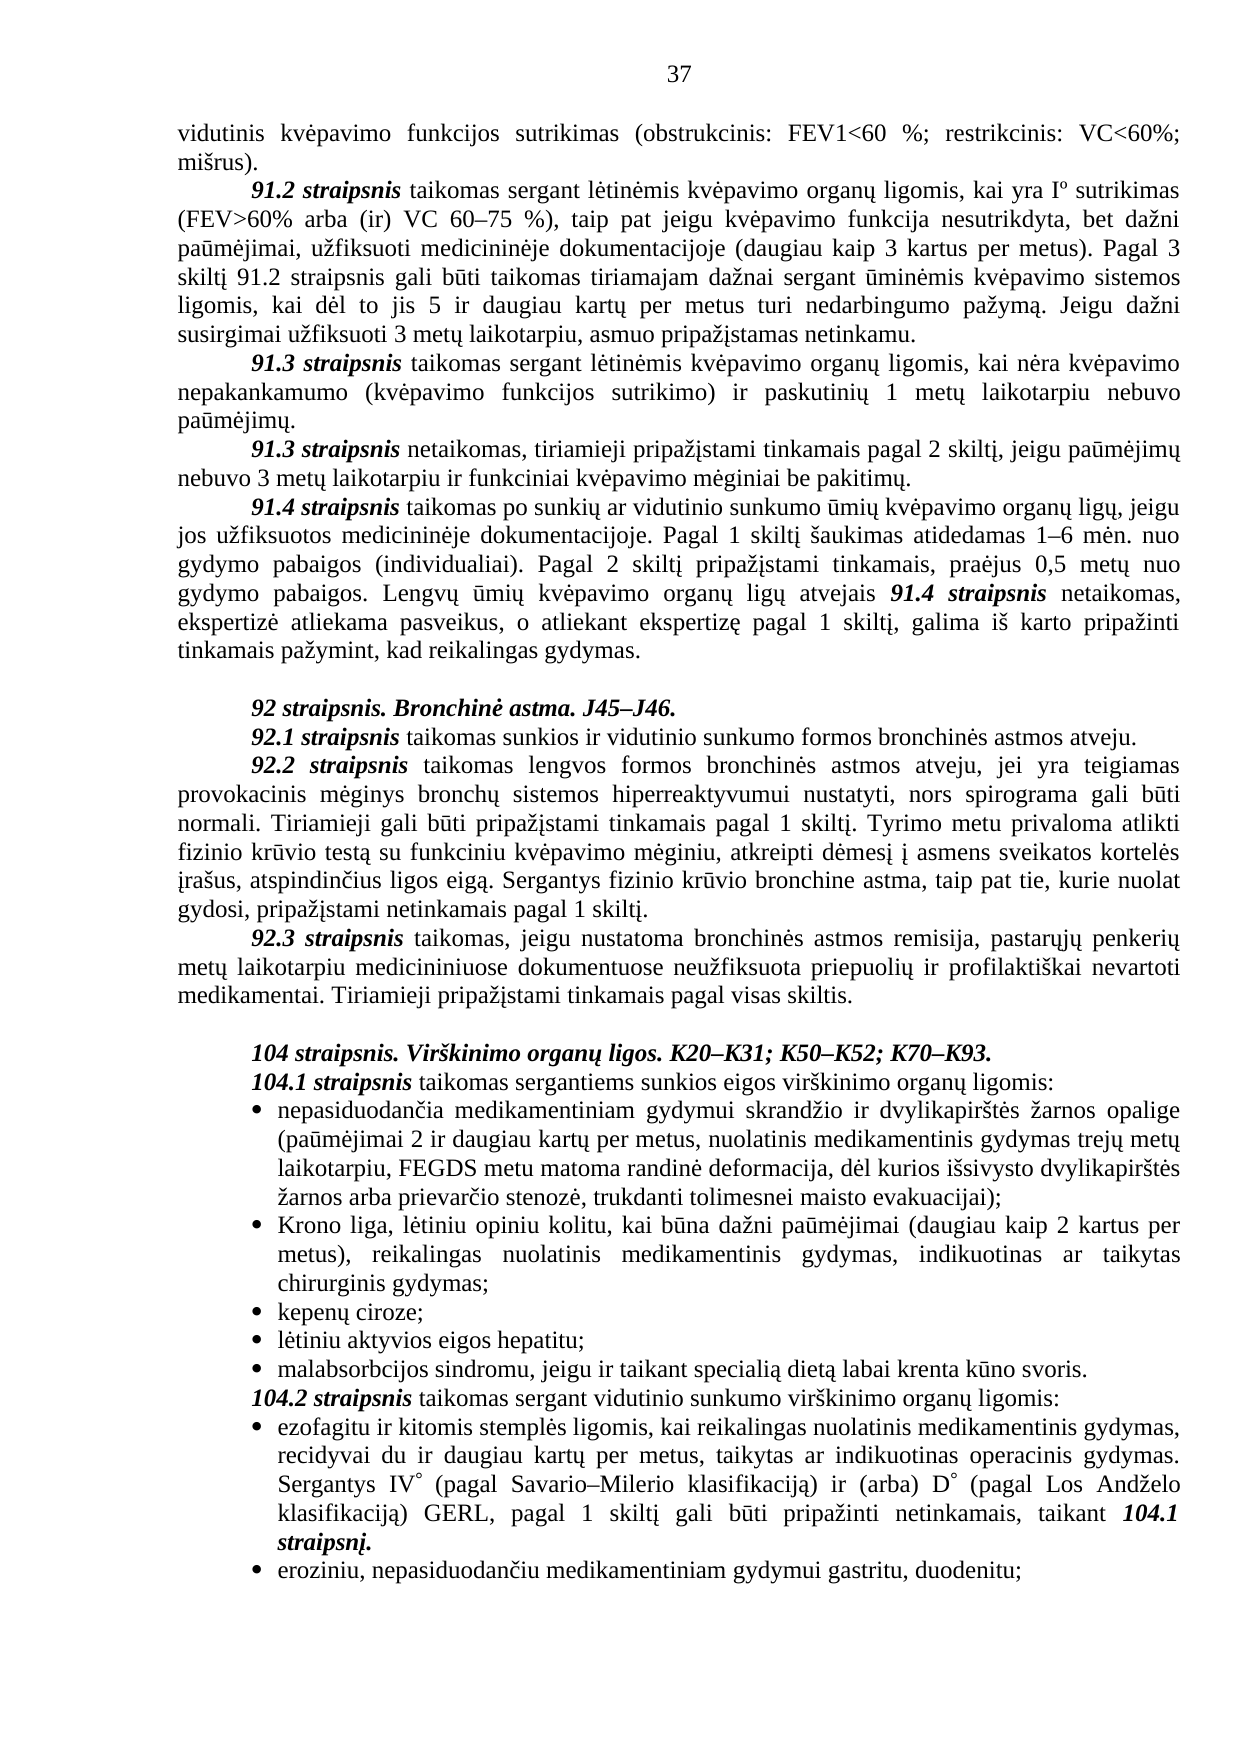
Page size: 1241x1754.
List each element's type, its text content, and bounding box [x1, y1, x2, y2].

text 91.2 straipsnis taikomas sergant lėtinėmis kvėpavimo organų ligomis, kai yra Iº sutrikimas (FEV>60% arba (ir) VC 60–75 %), taip pat jeigu kvėpavimo funkcija nesutrikdyta, bet dažni paūmėjimai, užfiksuoti medicininėje dokumentacijoje (daugiau kaip 3 kartus per metus). Pagal 3 skiltį 91.2 straipsnis gali būti taikomas tiriamajam dažnai sergant ūminėmis kvėpavimo sistemos ligomis, kai dėl to jis 5 ir daugiau kartų per metus turi nedarbingumo pažymą. Jeigu dažni susirgimai užfiksuoti 3 metų laikotarpiu, asmuo pripažįstamas netinkamu. [177, 176, 1181, 348]
list ezofagitu ir kitomis stemplės ligomis, kai reikalingas nuolatinis medikamentinis gydymas, recidyvai du ir daugiau kartų per metus, taikytas ar indikuotinas operacinis gydymas. Sergantys IV (pagal Savario–Milerio klasifikaciją) ir (arba) D (pagal Los Andželo klasifikaciją) GERL, pagal 1 skiltį gali būti pripažinti netinkamais, taikant 104.1 straipsnį. [252, 1412, 1181, 1556]
list kepenų ciroze; [252, 1297, 1181, 1326]
text 92.2 straipsnis taikomas lengvos formos bronchinės astmos atveju, jei yra teigiamas provokacinis mėginys bronchų sistemos hiperreaktyvumui nustatyti, nors spirograma gali būti normali. Tiriamieji gali būti pripažįstami tinkamais pagal 1 skiltį. Tyrimo metu privaloma atlikti fizinio krūvio testą su funkciniu kvėpavimo mėginiu, atkreipti dėmesį į asmens sveikatos kortelės įrašus, atspindinčius ligos eigą. Sergantys fizinio krūvio bronchine astma, taip pat tie, kurie nuolat gydosi, pripažįstami netinkamais pagal 1 skiltį. [177, 751, 1181, 923]
list malabsorbcijos sindromu, jeigu ir taikant specialią dietą labai krenta kūno svoris. [252, 1354, 1181, 1383]
text 92 straipsnis. Bronchinė astma. J45–J46. [177, 693, 1181, 722]
text 104.1 straipsnis taikomas sergantiems sunkios eigos virškinimo organų ligomis: [177, 1067, 1181, 1096]
text vidutinis kvėpavimo funkcijos sutrikimas (obstrukcinis: FEV1<60 %; restrikcinis: VC<60%; mišrus). [177, 118, 1181, 176]
list eroziniu, nepasiduodančiu medikamentiniam gydymui gastritu, duodenitu; [252, 1556, 1181, 1584]
text 104.2 straipsnis taikomas sergant vidutinio sunkumo virškinimo organų ligomis: [177, 1383, 1181, 1412]
text 104 straipsnis. Virškinimo organų ligos. K20–K31; K50–K52; K70–K93. [177, 1038, 1181, 1067]
list Krono liga, lėtiniu opiniu kolitu, kai būna dažni paūmėjimai (daugiau kaip 2 kartus per metus), reikalingas nuolatinis medikamentinis gydymas, indikuotinas ar taikytas chirurginis gydymas; [252, 1211, 1181, 1297]
text 91.3 straipsnis taikomas sergant lėtinėmis kvėpavimo organų ligomis, kai nėra kvėpavimo nepakankamumo (kvėpavimo funkcijos sutrikimo) ir paskutinių 1 metų laikotarpiu nebuvo paūmėjimų. [177, 348, 1181, 434]
text 92.3 straipsnis taikomas, jeigu nustatoma bronchinės astmos remisija, pastarųjų penkerių metų laikotarpiu medicininiuose dokumentuose neužfiksuota priepuolių ir profilaktiškai nevartoti medikamentai. Tiriamieji pripažįstami tinkamais pagal visas skiltis. [177, 923, 1181, 1009]
text 91.4 straipsnis taikomas po sunkių ar vidutinio sunkumo ūmių kvėpavimo organų ligų, jeigu jos užfiksuotos medicininėje dokumentacijoje. Pagal 1 skiltį šaukimas atidedamas 1–6 mėn. nuo gydymo pabaigos (individualiai). Pagal 2 skiltį pripažįstami tinkamais, praėjus 0,5 metų nuo gydymo pabaigos. Lengvų ūmių kvėpavimo organų ligų atvejais 91.4 straipsnis netaikomas, ekspertizė atliekama pasveikus, o atliekant ekspertizę pagal 1 skiltį, galima iš karto pripažinti tinkamais pažymint, kad reikalingas gydymas. [177, 492, 1181, 664]
text 91.3 straipsnis netaikomas, tiriamieji pripažįstami tinkamais pagal 2 skiltį, jeigu paūmėjimų nebuvo 3 metų laikotarpiu ir funkciniai kvėpavimo mėginiai be pakitimų. [177, 434, 1181, 492]
list nepasiduodančia medikamentiniam gydymui skrandžio ir dvylikapirštės žarnos opalige (paūmėjimai 2 ir daugiau kartų per metus, nuolatinis medikamentinis gydymas trejų metų laikotarpiu, FEGDS metu matoma randinė deformacija, dėl kurios išsivysto dvylikapirštės žarnos arba prievarčio stenozė, trukdanti tolimesnei maisto evakuacijai); [252, 1096, 1181, 1211]
text 92.1 straipsnis taikomas sunkios ir vidutinio sunkumo formos bronchinės astmos atveju. [177, 722, 1181, 751]
list lėtiniu aktyvios eigos hepatitu; [252, 1326, 1181, 1354]
